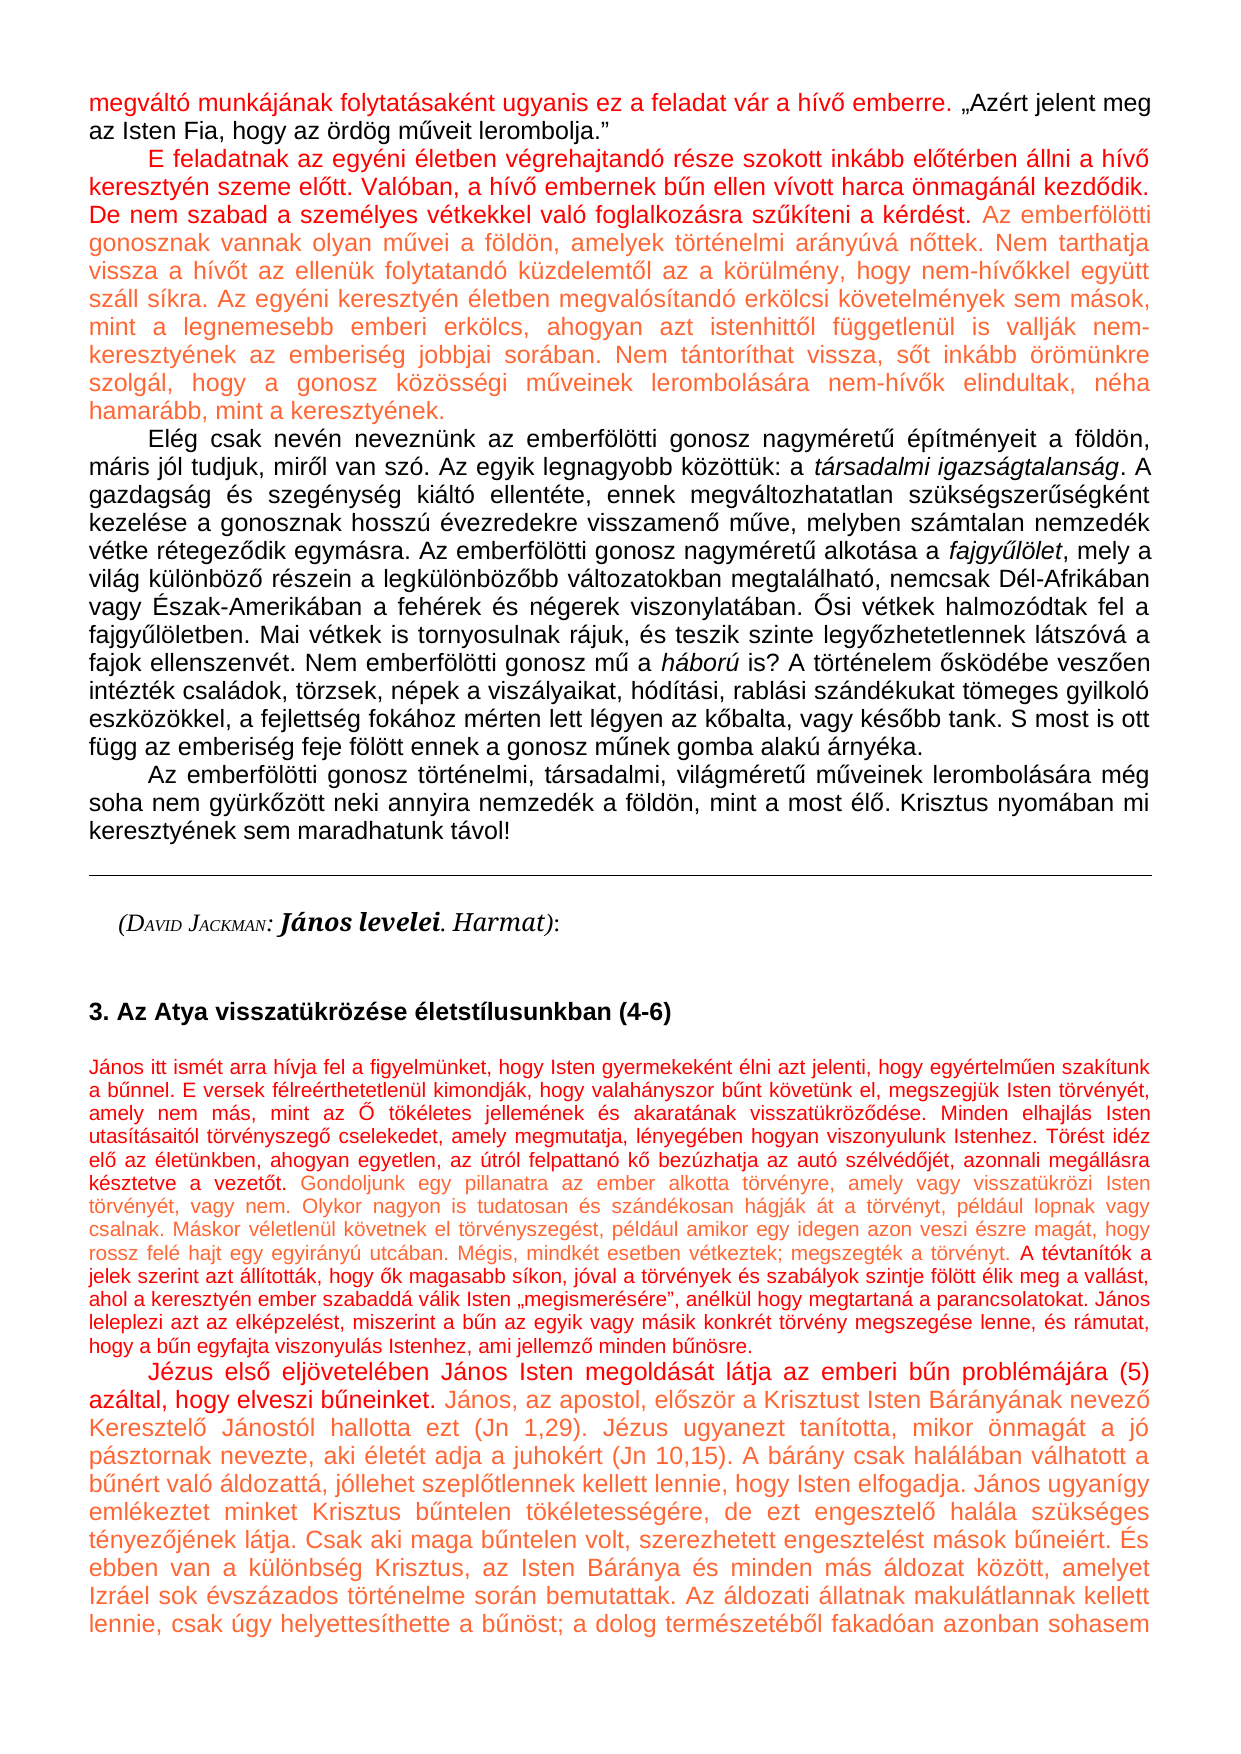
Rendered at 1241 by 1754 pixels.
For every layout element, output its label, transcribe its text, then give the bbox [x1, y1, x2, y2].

text Elég csak nevén neveznünk az emberfölötti gonosz nagyméretű építményeit a földön, máris jól tudjuk, miről van szó. Az egyik legnagyobb közöttük: a társadalmi igazságtalanság. A gazdagság és szegénység kiáltó ellentéte, ennek megváltozhatatlan szükségszerűségként kezelése a gonosznak hosszú évezredekre visszamenő műve, melyben számtalan nemzedék vétke rétegeződik egymásra. Az emberfölötti gonosz nagyméretű alkotása a fajgyűlölet, mely a világ különböző részein a legkülönbözőbb változatokban megtalálható, nemcsak Dél-Afrikában vagy Észak-Amerikában a fehérek és négerek viszonylatában. Ősi vétkek halmozódtak fel a fajgyűlöletben. Mai vétkek is tornyosulnak rájuk, és teszik szinte legyőzhetetlennek látszóvá a fajok ellenszenvét. Nem emberfölötti gonosz mű a háború is? A történelem ősködébe veszően intézték családok, törzsek, népek a viszályaikat, hódítási, rablási szándékukat tömeges gyilkoló eszközökkel, a fejlettség fokához mérten lett légyen az kőbalta, vagy később tank. S most is ott függ az emberiség feje fölött ennek a gonosz műnek gomba alakú árnyéka. [88, 425, 1152, 761]
text megváltó munkájának folytatásaként ugyanis ez a feladat vár a hívő emberre. „Azért jelent meg az Isten Fia, hogy az ördög műveit lerombolja.” [88, 88, 1152, 144]
text Jézus első eljövetelében János Isten megoldását látja az emberi bűn problémájára (5) azáltal, hogy elveszi bűneinket. János, az apostol, először a Krisztust Isten Bárányának nevező Keresztelő Jánostól hallotta ezt (Jn 1,29). Jézus ugyanezt tanította, mikor önmagát a jó pásztornak nevezte, aki életét adja a juhokért (Jn 10,15). A bárány csak halálában válhatott a bűnért való áldozattá, jóllehet szeplőtlennek kellett lennie, hogy Isten elfogadja. János ugyanígy emlékeztet minket Krisztus bűntelen tökéletességére, de ezt engesztelő halála szükséges tényezőjének látja. Csak aki maga bűntelen volt, szerezhetett engesztelést mások bűneiért. És ebben van a különbség Krisztus, az Isten Báránya és minden más áldozat között, amelyet Izráel sok évszázados történelme során bemutattak. Az áldozati állatnak makulátlannak kellett lennie, csak úgy helyettesíthette a bűnöst; a dolog természetéből fakadóan azonban sohasem [88, 1357, 1152, 1638]
text Az emberfölötti gonosz történelmi, társadalmi, világméretű műveinek lerombolására még soha nem gyürkőzött neki annyira nemzedék a földön, mint a most élő. Krisztus nyomában mi keresztyének sem maradhatunk távol! [88, 761, 1152, 845]
text E feladatnak az egyéni életben végrehajtandó része szokott inkább előtérben állni a hívő keresztyén szeme előtt. Valóban, a hívő embernek bűn ellen vívott harca önmagánál kezdődik. De nem szabad a személyes vétkekkel való foglalkozásra szűkíteni a kérdést. Az emberfölötti gonosznak vannak olyan művei a földön, amelyek történelmi arányúvá nőttek. Nem tarthatja vissza a hívőt az ellenük folytatandó küzdelemtől az a körülmény, hogy nem-hívőkkel együtt száll síkra. Az egyéni keresztyén életben megvalósítandó erkölcsi követelmények sem mások, mint a legnemesebb emberi erkölcs, ahogyan azt istenhittől függetlenül is vallják nem-keresztyének az emberiség jobbjai sorában. Nem tántoríthat vissza, sőt inkább örömünkre szolgál, hogy a gonosz közösségi műveinek lerombolására nem-hívők elindultak, néha hamarább, mint a keresztyének. [88, 144, 1152, 425]
text János itt ismét arra hívja fel a figyelmünket, hogy Isten gyermekeként élni azt jelenti, hogy egyértelműen szakítunk a bűnnel. E versek félreérthetetlenül kimondják, hogy valahányszor bűnt követünk el, megszegjük Isten törvényét, amely nem más, mint az Ő tökéletes jellemének és akaratának visszatükröződése. Minden elhajlás Isten utasításaitól törvényszegő cselekedet, amely megmutatja, lényegében hogyan viszonyulunk Istenhez. Törést idéz elő az életünkben, ahogyan egyetlen, az útról felpattanó kő bezúzhatja az autó szélvédőjét, azonnali megállásra késztetve a vezetőt. Gondoljunk egy pillanatra az ember alkotta törvényre, amely vagy visszatükrözi Isten törvényét, vagy nem. Olykor nagyon is tudatosan és szándékosan hágják át a törvényt, például lopnak vagy csalnak. Máskor véletlenül követnek el törvényszegést, például amikor egy idegen azon veszi észre magát, hogy rossz felé hajt egy egyirányú utcában. Mégis, mindkét esetben vétkeztek; megszegték a törvényt. A tévtanítók a jelek szerint azt állították, hogy ők magasabb síkon, jóval a törvények és szabályok szintje fölött élik meg a vallást, ahol a keresztyén ember szabaddá válik Isten „megismerésére”, anélkül hogy megtartaná a parancsolatokat. János leleplezi azt az elképzelést, miszerint a bűn az egyik vagy másik konkrét törvény megszegése lenne, és rámutat, hogy a bűn egyfajta viszonyulás Istenhez, ami jellemző minden bűnösre. [88, 1056, 1152, 1357]
text (David Jackman: János levelei. Harmat): [88, 876, 1152, 968]
text 3. Az Atya visszatükrözése életstílusunkban (4-6) [88, 998, 1152, 1026]
